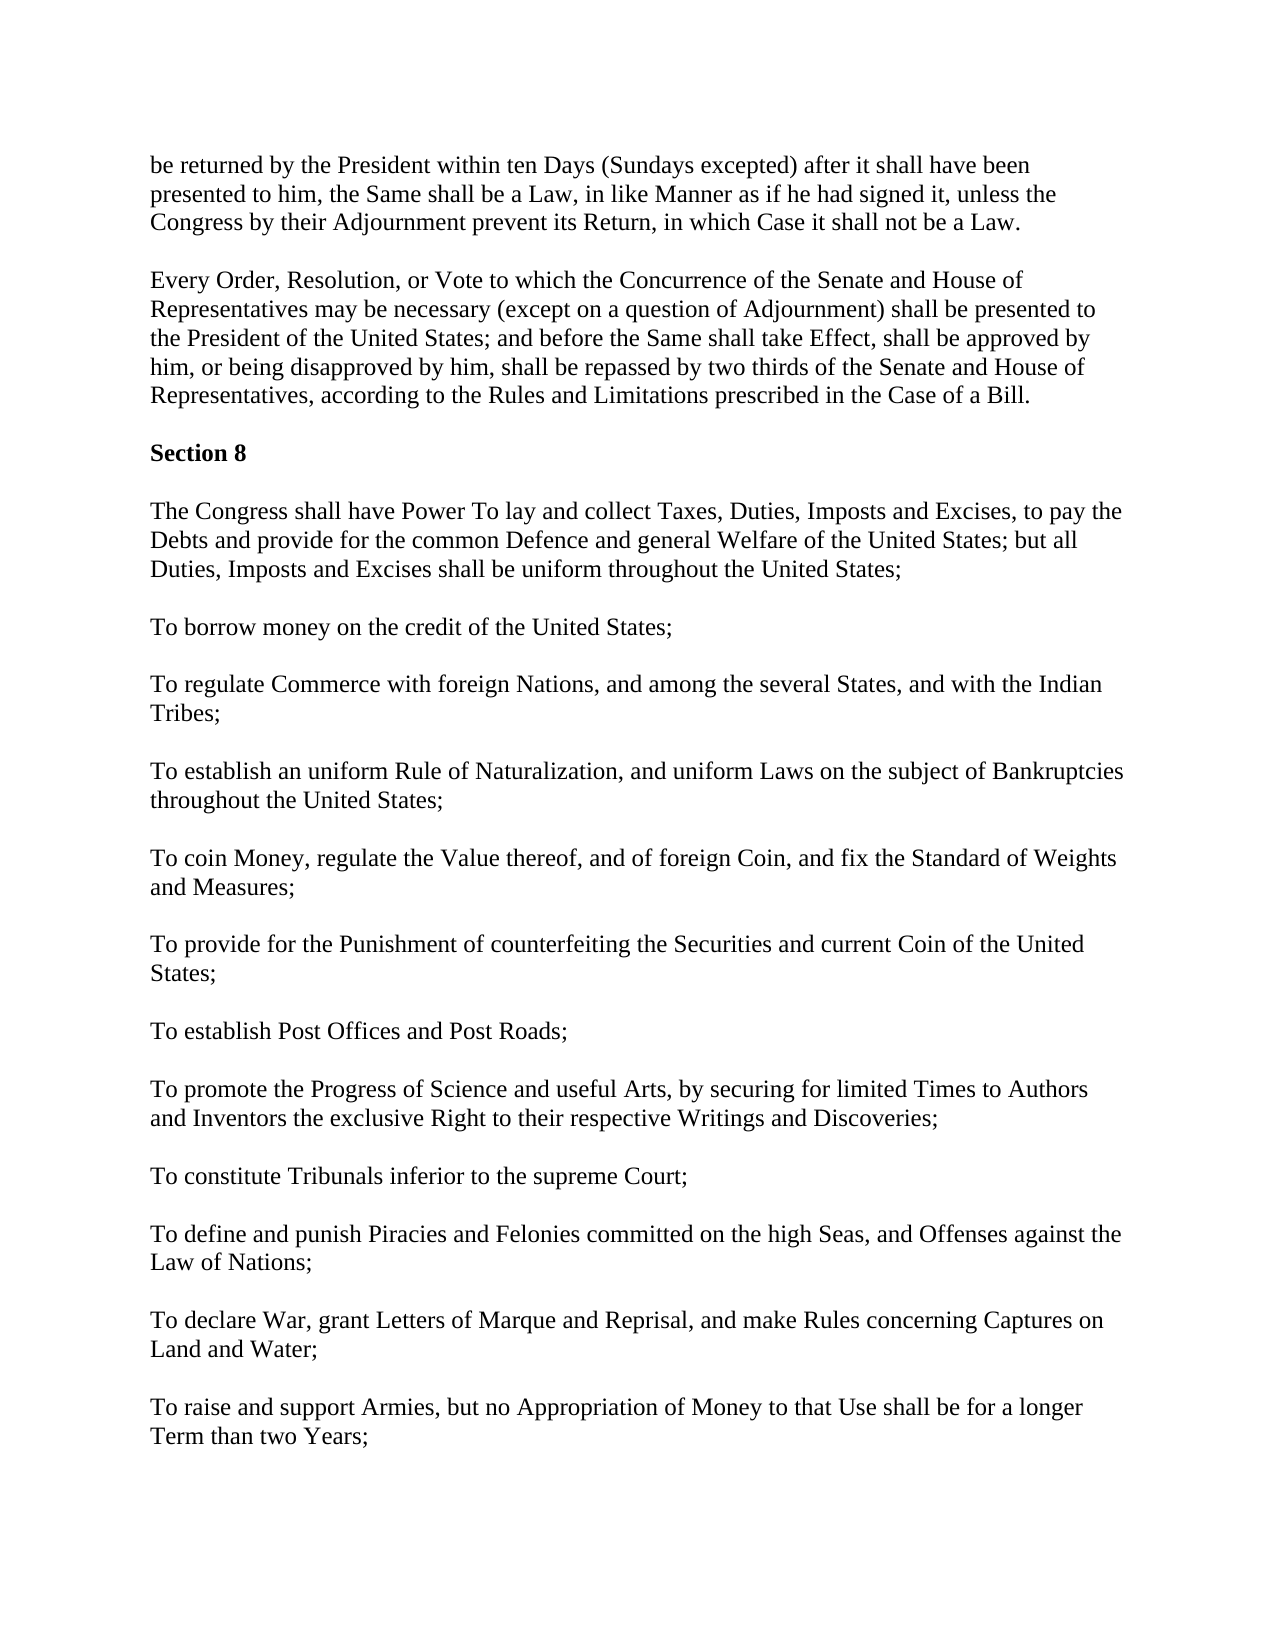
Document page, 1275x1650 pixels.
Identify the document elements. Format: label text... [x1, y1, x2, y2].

text To define and punish Piracies and Felonies committed on the high Seas, and Offenses against the Law of Nations; [150, 1219, 1125, 1276]
text To constitute Tribunals inferior to the supreme Court; [150, 1161, 1125, 1189]
text To establish Post Offices and Post Roads; [150, 1016, 1125, 1045]
text To coin Money, regulate the Value thereof, and of foreign Coin, and fix the Standard of Weights and Measures; [150, 843, 1125, 900]
text Section 8 [150, 438, 1125, 467]
text The Congress shall have Power To lay and collect Taxes, Duties, Imposts and Excises, to pay the Debts and provide for the common Defence and general Welfare of the United States; but all Duties, Imposts and Excises shall be uniform throughout the United States; [150, 496, 1125, 582]
text To borrow money on the credit of the United States; [150, 612, 1125, 640]
text To declare War, grant Letters of Marque and Reprisal, and make Rules concerning Captures on Land and Water; [150, 1305, 1125, 1363]
text To regulate Commerce with foreign Nations, and among the several States, and with the Indian Tribes; [150, 669, 1125, 727]
text Every Order, Resolution, or Vote to which the Concurrence of the Senate and House of Representatives may be necessary (except on a question of Adjournment) shall be presented to the President of the United States; and before the Same shall take Effect, shall be approved by him, or being disapproved by him, shall be repassed by two thirds of the Senate and House of Representatives, according to the Rules and Limitations prescribed in the Case of a Bill. [150, 265, 1125, 409]
text To provide for the Punishment of counterfeiting the Securities and current Coin of the United States; [150, 929, 1125, 987]
text To raise and support Armies, but no Appropriation of Money to that Use shall be for a longer Term than two Years; [150, 1392, 1125, 1449]
text be returned by the President within ten Days (Sundays excepted) after it shall have been presented to him, the Same shall be a Law, in like Manner as if he had signed it, unless the Congress by their Adjournment prevent its Return, in which Case it shall not be a Law. [150, 150, 1125, 236]
text To establish an uniform Rule of Naturalization, and uniform Laws on the subject of Bankruptcies throughout the United States; [150, 756, 1125, 814]
text To promote the Progress of Science and useful Arts, by securing for limited Times to Authors and Inventors the exclusive Right to their respective Writings and Discoveries; [150, 1074, 1125, 1132]
